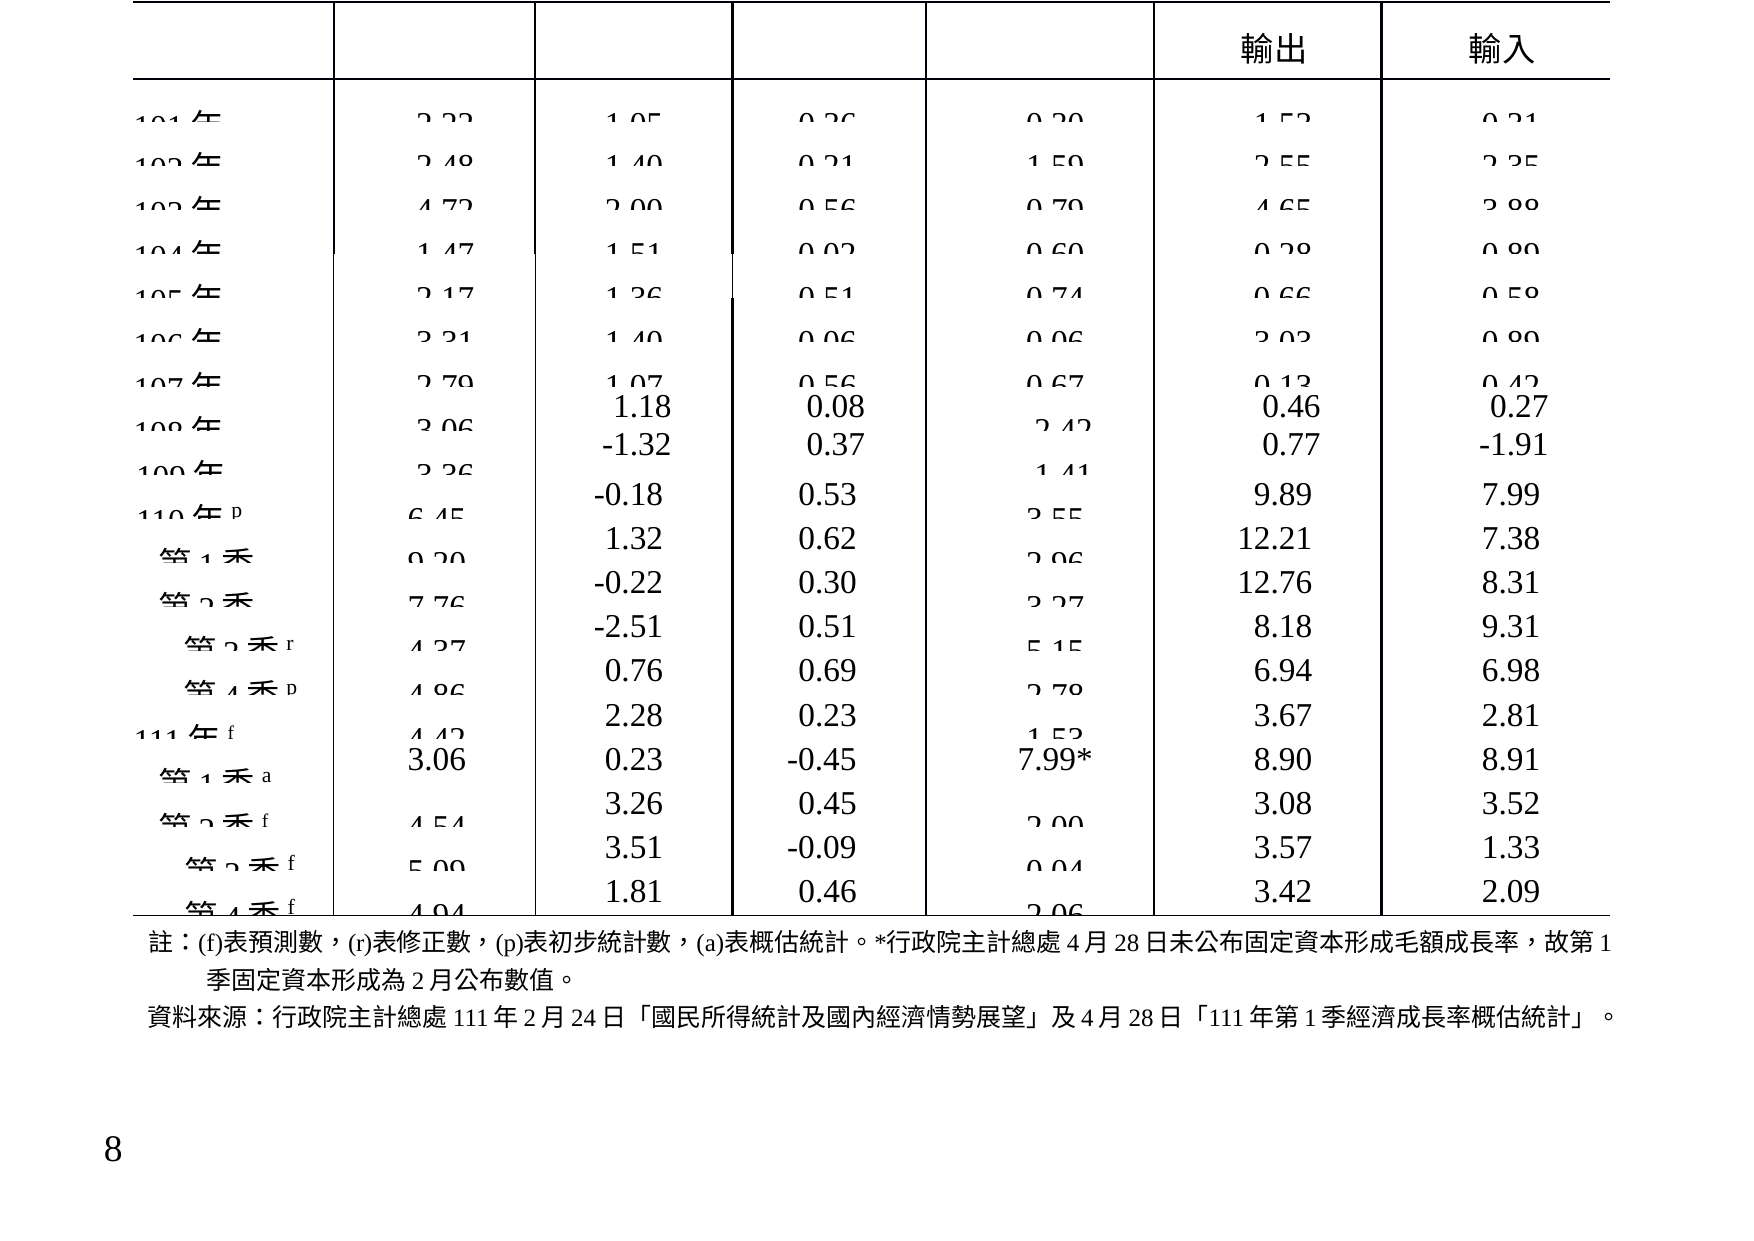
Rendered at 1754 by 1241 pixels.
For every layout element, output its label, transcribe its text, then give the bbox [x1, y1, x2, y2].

table_cell 5.15 [927, 606, 1153, 651]
table_cell 0.13 [1257, 376, 1265, 386]
table_cell 7.38 [1383, 518, 1609, 562]
table_cell 2.00 [1071, 817, 1079, 827]
table_header [734, 3, 925, 78]
table_cell 0.27 [1383, 386, 1609, 430]
table_cell 2.22 [335, 80, 534, 122]
table_cell 0.08 [734, 386, 925, 430]
table_cell 111年f [133, 695, 333, 739]
table_cell -0.06 [927, 298, 1153, 342]
table_cell 12.76 [1155, 563, 1380, 606]
table_cell 2.79 [334, 342, 535, 386]
table_cell 0.60 [927, 210, 1153, 254]
table_cell 2.48 [335, 122, 534, 166]
table_cell 0.76 [536, 651, 731, 694]
table_cell 106年 [133, 298, 333, 342]
table_cell 2.55 [1155, 122, 1380, 166]
table_cell 1.40 [536, 298, 731, 342]
table_cell 12.21 [1155, 518, 1380, 562]
table_cell 0.89 [1527, 244, 1535, 254]
table_cell 第2季f [133, 783, 333, 827]
table_header [536, 3, 731, 78]
table_cell 3.31 [334, 298, 535, 342]
table_header [335, 3, 534, 78]
table_cell 0.79 [1071, 200, 1079, 210]
table_cell -0.30 [927, 80, 1153, 122]
table_cell 1.81 [536, 871, 731, 915]
table_cell 2.96 [927, 518, 1153, 562]
table_cell 2.06 [927, 871, 1153, 915]
table_cell 9.89 [1155, 474, 1380, 518]
table_cell -0.09 [734, 827, 925, 871]
table_cell 第1季a [133, 739, 333, 783]
table_cell 3.88 [1383, 166, 1609, 210]
table_cell -2.51 [536, 606, 731, 651]
table_header [927, 3, 1153, 78]
table_cell 0.46 [1155, 386, 1380, 430]
table_cell 6.94 [1155, 651, 1380, 694]
table_cell 6.45 [334, 474, 535, 518]
table_cell 101年 [133, 80, 333, 122]
table_cell 0.37 [734, 430, 925, 474]
table_cell 3.36 [334, 430, 535, 474]
table_cell -0.66 [1155, 254, 1380, 298]
table_cell 2.00 [536, 166, 731, 210]
table_cell 2.00 [650, 200, 658, 210]
table_cell 3.26 [536, 783, 731, 827]
table_cell -1.91 [1383, 430, 1609, 474]
table_cell 2.81 [1383, 695, 1609, 739]
table_cell 1.40 [650, 332, 658, 342]
table_cell 1.36 [536, 254, 732, 298]
table_cell 0.31 [1383, 80, 1609, 122]
table_cell 109年 [133, 430, 333, 474]
table_cell 5.09 [453, 861, 461, 871]
table_cell 0.28 [1257, 244, 1265, 254]
table_cell 3.27 [927, 563, 1153, 606]
table_header 輸入 [1383, 3, 1609, 78]
table_cell 4.86 [334, 651, 535, 694]
table_cell -0.58 [1383, 254, 1609, 298]
table_cell 4.65 [1155, 166, 1380, 210]
table_cell 1.33 [1383, 827, 1609, 871]
table_cell -0.22 [536, 563, 731, 606]
table_cell 8.91 [1383, 739, 1609, 783]
table_cell 1.18 [536, 386, 731, 430]
table_cell 5.09 [334, 827, 535, 871]
table_cell 4.42 [334, 695, 535, 739]
table_cell 第4季p [133, 651, 333, 694]
table_cell 8.31 [1383, 563, 1609, 606]
table_cell 2.78 [927, 651, 1153, 694]
table_cell 0.46 [734, 871, 925, 915]
table_cell 0.45 [734, 783, 925, 827]
table_cell 0.89 [1527, 332, 1535, 342]
table_cell -0.45 [734, 739, 925, 783]
table_cell 1.51 [536, 210, 731, 254]
table_cell 107年 [133, 342, 333, 386]
table_cell 第4季f [133, 871, 333, 915]
table_cell 0.62 [734, 518, 925, 562]
table_cell 2.35 [1383, 122, 1609, 166]
text 資料來源：行政院主計總處111年2月24日「國民所得統計及國內經濟情勢展望」及4月28日「111年第1季經濟成長率概估統計」。 [148, 991, 1639, 1028]
table_cell 0.04 [1030, 861, 1038, 871]
table_cell 4.54 [334, 783, 535, 827]
table_cell 0.51 [734, 606, 925, 651]
table_cell 0.74 [927, 254, 1153, 298]
table_cell 1.40 [650, 156, 658, 166]
table_cell 0.28 [1155, 210, 1380, 254]
table_cell 4.94 [436, 905, 444, 915]
table_cell 1.41 [927, 430, 1153, 474]
table_cell 1.59 [927, 122, 1153, 166]
table_cell 0.89 [1485, 244, 1493, 254]
table_cell 1.53 [927, 695, 1153, 739]
table_cell 0.79 [1030, 200, 1038, 210]
table_cell 104年 [133, 210, 333, 254]
table_cell 3.06 [334, 739, 535, 783]
table_cell 0.89 [1383, 210, 1609, 254]
table_cell 110年p [133, 474, 333, 518]
table_cell 0.13 [1155, 342, 1380, 386]
table_cell 0.89 [1383, 298, 1609, 342]
table_cell 105年 [133, 254, 333, 298]
table_cell 0.56 [734, 342, 925, 386]
table_cell 1.47 [335, 210, 534, 254]
table_cell 0.69 [734, 651, 925, 694]
table_cell 3.57 [1155, 827, 1380, 871]
table_cell 0.67 [927, 342, 1153, 386]
table_cell 第3季f [133, 827, 333, 871]
table_cell 8.90 [1155, 739, 1380, 783]
table_cell 1.07 [536, 342, 731, 386]
table_cell 2.09 [1383, 871, 1609, 915]
table_cell 3.06 [334, 386, 535, 430]
table_cell 0.51 [733, 254, 925, 298]
table_cell 3.03 [1282, 332, 1290, 342]
table_cell 2.06 [1055, 905, 1063, 915]
table_cell 0.51 [802, 288, 810, 298]
table_cell -0.02 [734, 210, 925, 254]
table_cell 3.42 [1155, 871, 1380, 915]
table_cell 9.31 [1383, 606, 1609, 651]
table_cell 2.17 [334, 254, 535, 298]
table_cell 3.55 [927, 474, 1153, 518]
table_cell 0.23 [536, 739, 731, 783]
table_cell 1.05 [536, 80, 731, 122]
text 註：(f)表預測數，(r)表修正數，(p)表初步統計數，(a)表概估統計。*行政院主計總處4月28日未公布固定資本形成毛額成長率，故第1季固定資本形成為2月公布數值。 [148, 916, 1613, 991]
table_cell 6.98 [1383, 651, 1609, 694]
table_cell 2.79 [461, 376, 469, 386]
table_cell 5.09 [436, 861, 444, 871]
table_cell 3.52 [1383, 783, 1609, 827]
table_cell 0.23 [734, 695, 925, 739]
table_cell 2.00 [633, 200, 641, 210]
table_cell 0.53 [734, 474, 925, 518]
table_cell 0.56 [802, 376, 810, 386]
table_cell 2.00 [927, 783, 1153, 827]
table_cell 1.53 [1155, 80, 1380, 122]
table_cell 4.72 [335, 166, 534, 210]
table_cell 1.40 [536, 122, 731, 166]
table_cell 2.00 [1055, 817, 1063, 827]
table_cell -0.21 [734, 122, 925, 166]
table_cell 0.89 [1485, 332, 1493, 342]
table_cell 第3季r [133, 606, 333, 651]
table_cell 0.36 [734, 80, 925, 122]
table_cell 0.60 [1030, 244, 1038, 254]
table_cell 0.56 [734, 166, 925, 210]
table_cell 4.94 [334, 871, 535, 915]
table_cell 103年 [133, 166, 333, 210]
table_cell 4.37 [334, 606, 535, 651]
table_cell 108年 [133, 386, 333, 430]
table_cell 1.32 [536, 518, 731, 562]
table_cell 0.56 [802, 200, 810, 210]
table_cell 102年 [133, 122, 333, 166]
table_cell 0.74 [1030, 288, 1038, 298]
table_cell 0.79 [927, 166, 1153, 210]
table_cell 2.42 [927, 386, 1153, 430]
table_cell 3.08 [1155, 783, 1380, 827]
table_cell 0.04 [927, 827, 1153, 871]
table_cell 3.03 [1155, 298, 1380, 342]
table_cell 7.99* [927, 739, 1153, 783]
table_cell -0.06 [734, 298, 925, 342]
table_cell 2.28 [536, 695, 731, 739]
table_cell 1.59 [1071, 156, 1079, 166]
table_cell 0.30 [734, 563, 925, 606]
table_cell 0.42 [1485, 376, 1493, 386]
table_header 輸出 [1155, 3, 1380, 78]
table_cell 8.18 [1155, 606, 1380, 651]
table_header [133, 3, 333, 78]
table_cell 第2季 [133, 563, 333, 606]
table_cell 3.06 [445, 420, 453, 430]
table_cell 7.76 [334, 563, 535, 606]
table_cell 0.67 [1030, 376, 1038, 386]
table_cell 0.60 [1071, 244, 1079, 254]
table_cell -0.18 [536, 474, 731, 518]
table_cell 3.51 [536, 827, 731, 871]
table_cell -1.32 [536, 430, 731, 474]
table_cell 0.42 [1383, 342, 1609, 386]
table_cell 0.04 [1055, 861, 1063, 871]
table_cell 3.67 [1155, 695, 1380, 739]
table_cell 第1季 [133, 518, 333, 562]
table_cell 7.99 [1383, 474, 1609, 518]
table_cell 1.07 [633, 376, 641, 386]
table_cell 9.20 [334, 518, 535, 562]
table_cell 0.77 [1155, 430, 1380, 474]
